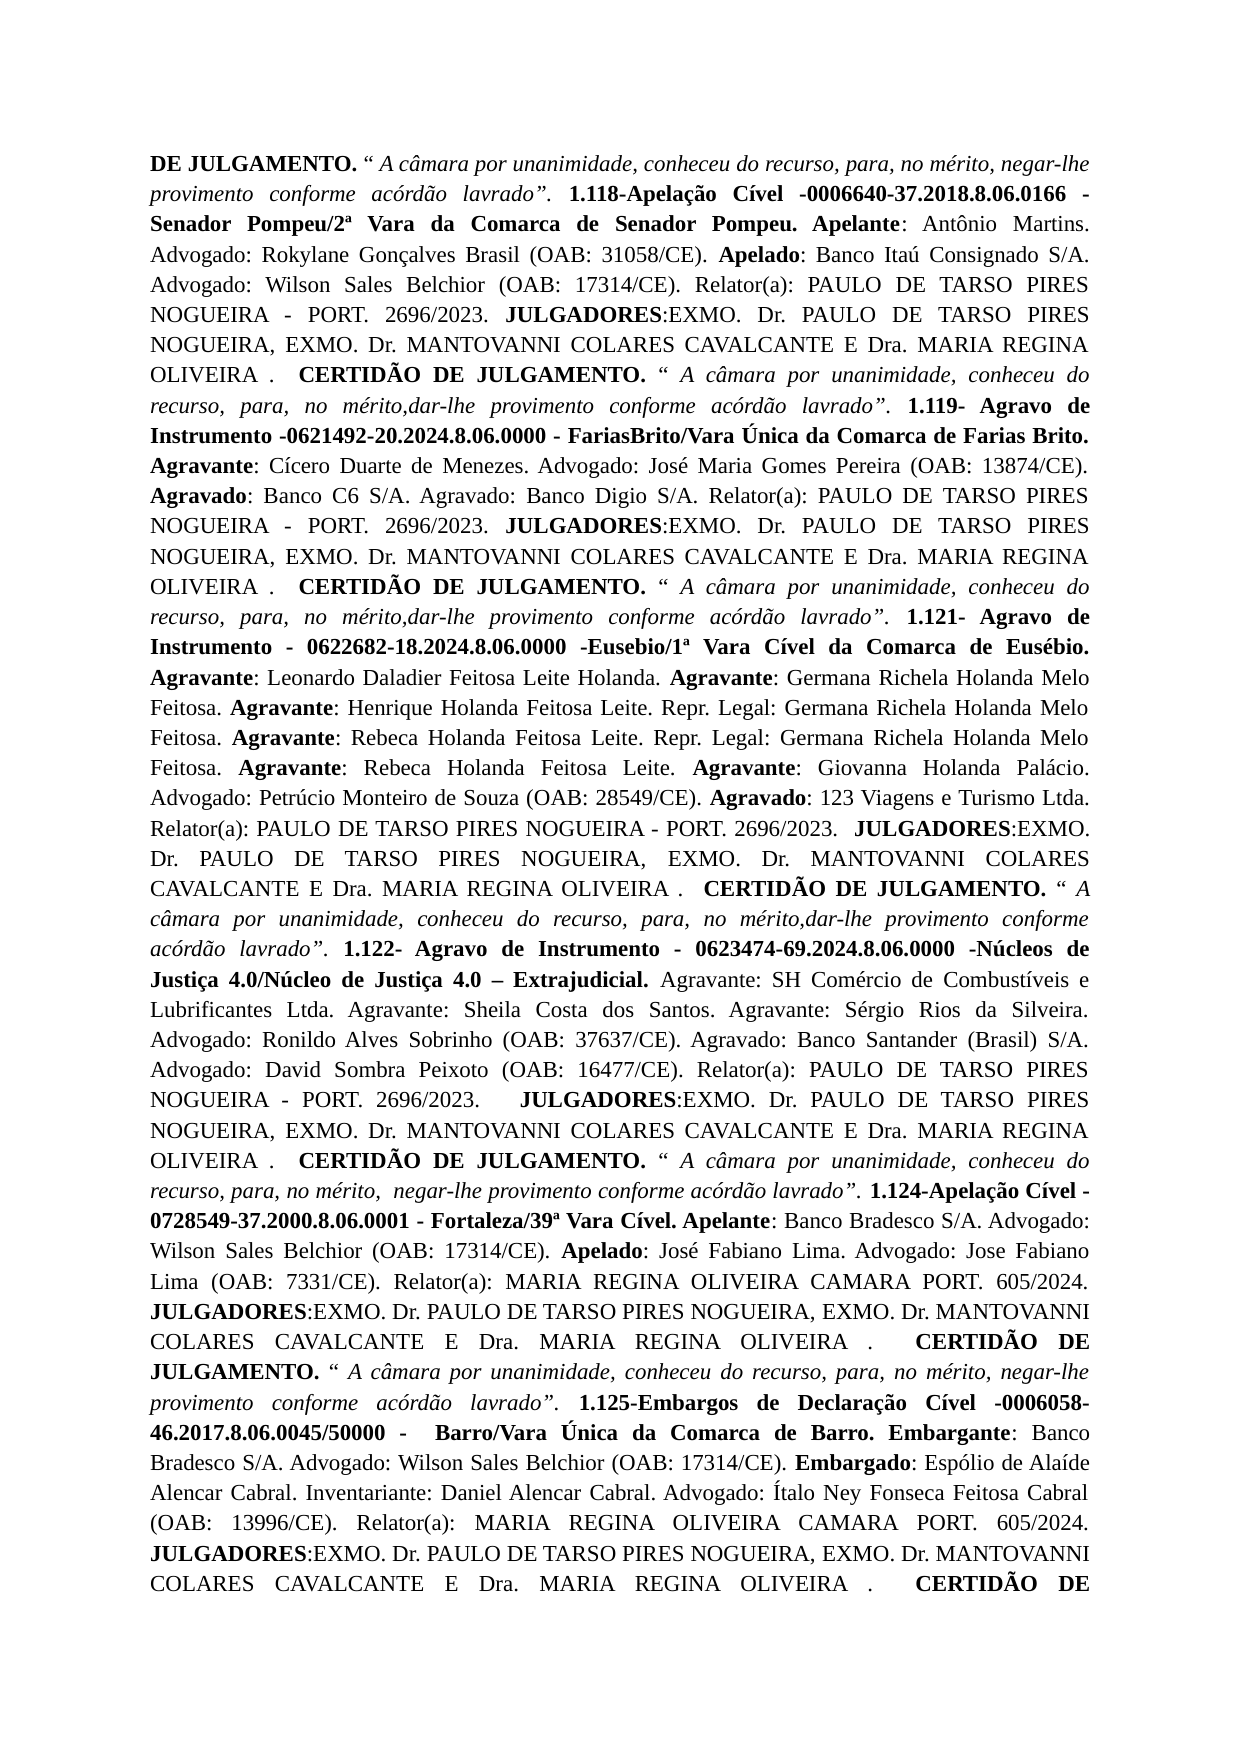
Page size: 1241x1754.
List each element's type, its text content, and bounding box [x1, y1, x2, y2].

text DE JULGAMENTO. “ A câmara por unanimidade, conheceu do recurso, para, no mérito, negar-lhe provimento conforme acórdão lavrado”. 1.118-Apelação Cível -0006640-37.2018.8.06.0166 - Senador Pompeu/2ª Vara da Comarca de Senador Pompeu. Apelante: Antônio Martins. Advogado: Rokylane Gonçalves Brasil (OAB: 31058/CE). Apelado: Banco Itaú Consignado S/A. Advogado: Wilson Sales Belchior (OAB: 17314/CE). Relator(a): PAULO DE TARSO PIRES NOGUEIRA - PORT. 2696/2023. JULGADORES:EXMO. Dr. PAULO DE TARSO PIRES NOGUEIRA, EXMO. Dr. MANTOVANNI COLARES CAVALCANTE E Dra. MARIA REGINA OLIVEIRA . CERTIDÃO DE JULGAMENTO. “ A câmara por unanimidade, conheceu do recurso, para, no mérito,dar-lhe provimento conforme acórdão lavrado”. 1.119- Agravo de Instrumento -0621492-20.2024.8.06.0000 - FariasBrito/Vara Única da Comarca de Farias Brito. Agravante: Cícero Duarte de Menezes. Advogado: José Maria Gomes Pereira (OAB: 13874/CE). Agravado: Banco C6 S/A. Agravado: Banco Digio S/A. Relator(a): PAULO DE TARSO PIRES NOGUEIRA - PORT. 2696/2023. JULGADORES:EXMO. Dr. PAULO DE TARSO PIRES NOGUEIRA, EXMO. Dr. MANTOVANNI COLARES CAVALCANTE E Dra. MARIA REGINA OLIVEIRA . CERTIDÃO DE JULGAMENTO. “ A câmara por unanimidade, conheceu do recurso, para, no mérito,dar-lhe provimento conforme acórdão lavrado”. 1.121- Agravo de Instrumento - 0622682-18.2024.8.06.0000 -Eusebio/1ª Vara Cível da Comarca de Eusébio. Agravante: Leonardo Daladier Feitosa Leite Holanda. Agravante: Germana Richela Holanda Melo Feitosa. Agravante: Henrique Holanda Feitosa Leite. Repr. Legal: Germana Richela Holanda Melo Feitosa. Agravante: Rebeca Holanda Feitosa Leite. Repr. Legal: Germana Richela Holanda Melo Feitosa. Agravante: Rebeca Holanda Feitosa Leite. Agravante: Giovanna Holanda Palácio. Advogado: Petrúcio Monteiro de Souza (OAB: 28549/CE). Agravado: 123 Viagens e Turismo Ltda. Relator(a): PAULO DE TARSO PIRES NOGUEIRA - PORT. 2696/2023. JULGADORES:EXMO. Dr. PAULO DE TARSO PIRES NOGUEIRA, EXMO. Dr. MANTOVANNI COLARES CAVALCANTE E Dra. MARIA REGINA OLIVEIRA . CERTIDÃO DE JULGAMENTO. “ A câmara por unanimidade, conheceu do recurso, para, no mérito,dar-lhe provimento conforme acórdão lavrado”. 1.122- Agravo de Instrumento - 0623474-69.2024.8.06.0000 -Núcleos de Justiça 4.0/Núcleo de Justiça 4.0 – Extrajudicial. Agravante: SH Comércio de Combustíveis e Lubrificantes Ltda. Agravante: Sheila Costa dos Santos. Agravante: Sérgio Rios da Silveira. Advogado: Ronildo Alves Sobrinho (OAB: 37637/CE). Agravado: Banco Santander (Brasil) S/A. Advogado: David Sombra Peixoto (OAB: 16477/CE). Relator(a): PAULO DE TARSO PIRES NOGUEIRA - PORT. 2696/2023. JULGADORES:EXMO. Dr. PAULO DE TARSO PIRES NOGUEIRA, EXMO. Dr. MANTOVANNI COLARES CAVALCANTE E Dra. MARIA REGINA OLIVEIRA . CERTIDÃO DE JULGAMENTO. “ A câmara por unanimidade, conheceu do recurso, para, no mérito, negar-lhe provimento conforme acórdão lavrado”. 1.124-Apelação Cível - 0728549-37.2000.8.06.0001 - Fortaleza/39ª Vara Cível. Apelante: Banco Bradesco S/A. Advogado: Wilson Sales Belchior (OAB: 17314/CE). Apelado: José Fabiano Lima. Advogado: Jose Fabiano Lima (OAB: 7331/CE). Relator(a): MARIA REGINA OLIVEIRA CAMARA PORT. 605/2024. JULGADORES:EXMO. Dr. PAULO DE TARSO PIRES NOGUEIRA, EXMO. Dr. MANTOVANNI COLARES CAVALCANTE E Dra. MARIA REGINA OLIVEIRA . CERTIDÃO DE JULGAMENTO. “ A câmara por unanimidade, conheceu do recurso, para, no mérito, negar-lhe provimento conforme acórdão lavrado”. 1.125-Embargos de Declaração Cível -0006058-46.2017.8.06.0045/50000 - Barro/Vara Única da Comarca de Barro. Embargante: Banco Bradesco S/A. Advogado: Wilson Sales Belchior (OAB: 17314/CE). Embargado: Espólio de Alaíde Alencar Cabral. Inventariante: Daniel Alencar Cabral. Advogado: Ítalo Ney Fonseca Feitosa Cabral (OAB: 13996/CE). Relator(a): MARIA REGINA OLIVEIRA CAMARA PORT. 605/2024. JULGADORES:EXMO. Dr. PAULO DE TARSO PIRES NOGUEIRA, EXMO. Dr. MANTOVANNI COLARES CAVALCANTE E Dra. MARIA REGINA OLIVEIRA . CERTIDÃO DE [150, 150, 1090, 1596]
